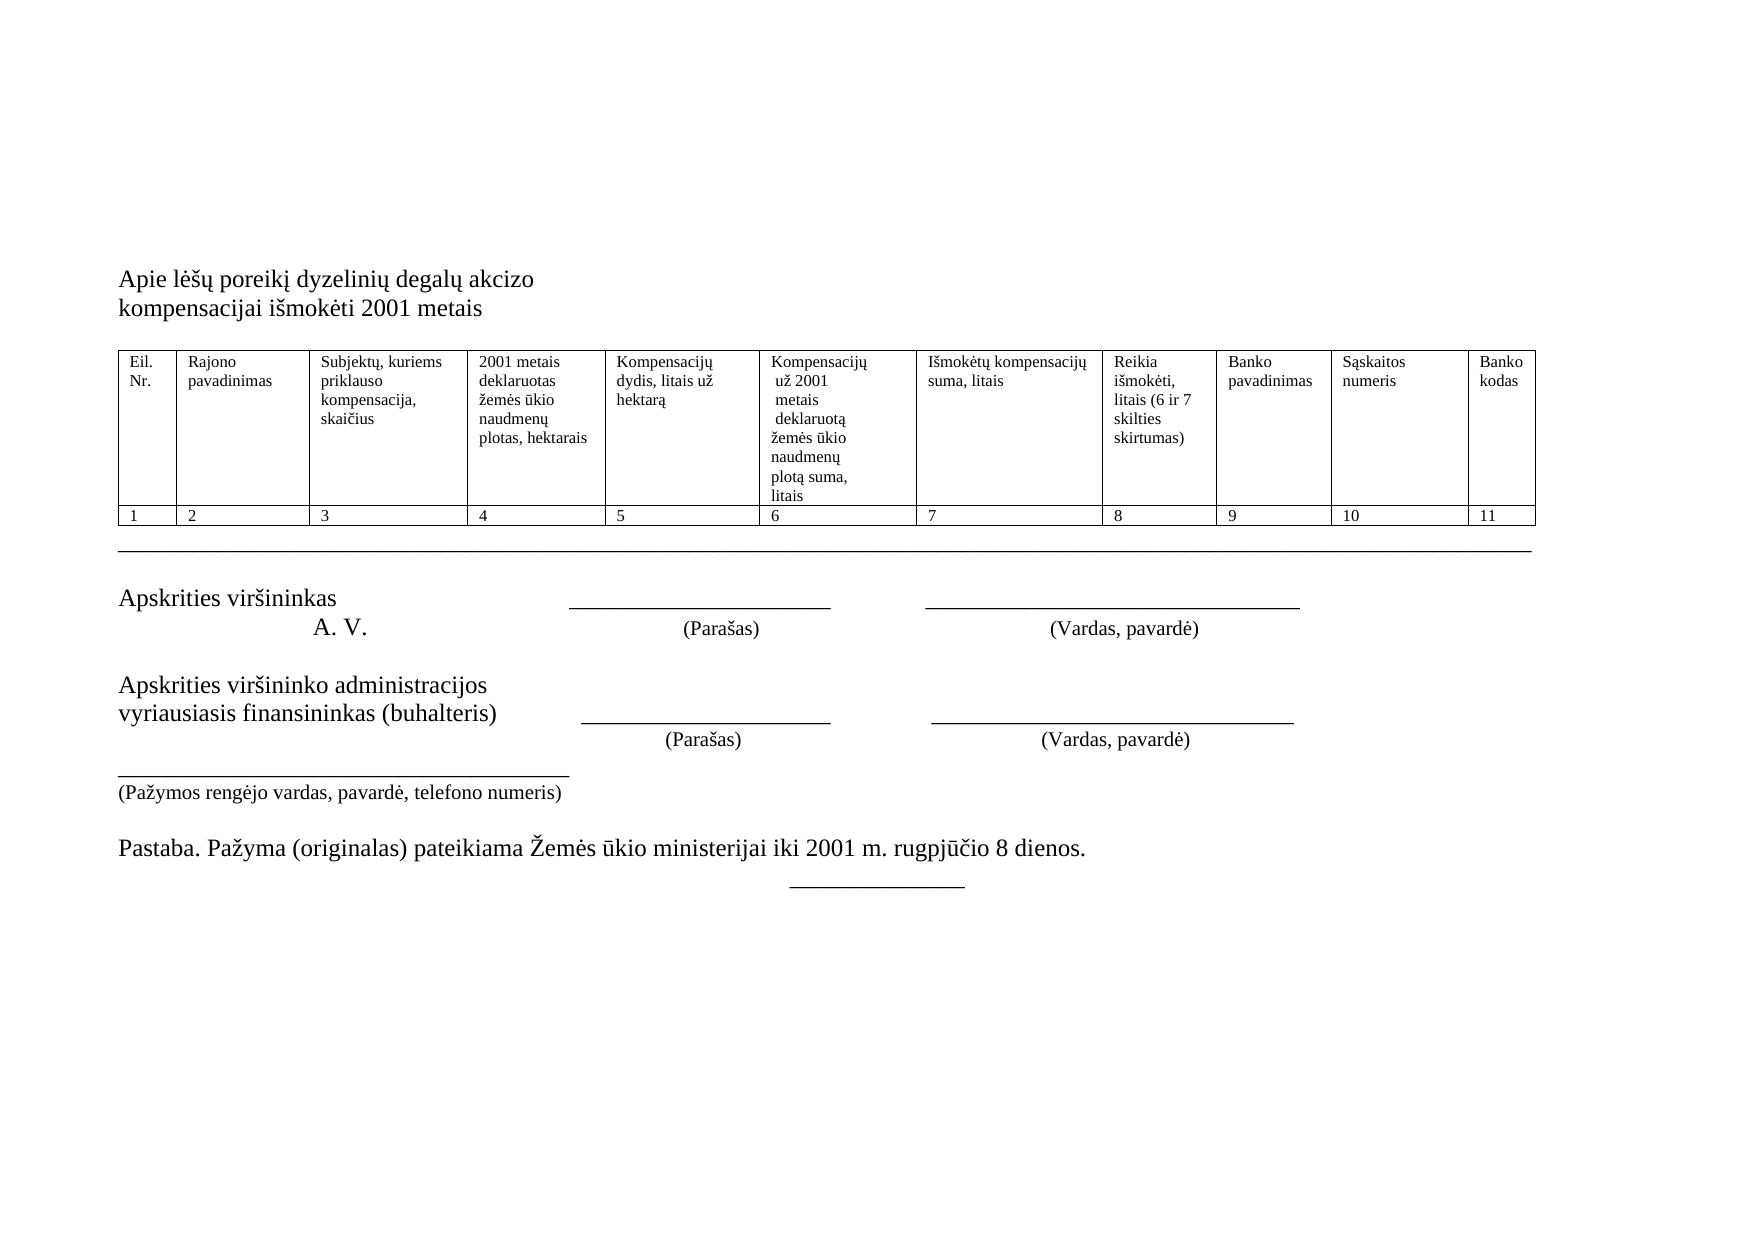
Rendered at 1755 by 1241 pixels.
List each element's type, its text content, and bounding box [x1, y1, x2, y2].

text Apskrities viršininko administracijos [118, 670, 1636, 698]
table_cell 1 [119, 506, 176, 525]
table_header Sąskaitos numeris [1332, 351, 1468, 505]
text Pastaba. Pažyma (originalas) pateikiama Žemės ūkio ministerijai iki 2001 m. rugpjūčio 8 dienos. [118, 833, 1636, 862]
table_cell 11 [1469, 506, 1535, 525]
table_header Reikia išmokėti, litais (6 ir 7 skilties skirtumas) [1103, 351, 1216, 505]
table_header Kompensacijų dydis, litais už hektarą [606, 351, 759, 505]
table_header 2001 metais deklaruotas žemės ūkio naudmenų plotas, hektarais [468, 351, 605, 505]
table_cell 5 [606, 506, 759, 525]
text Apie lėšų poreikį dyzelinių degalų akcizo [118, 264, 1636, 293]
text ______________ [118, 862, 1636, 890]
table_header Rajono pavadinimas [177, 351, 309, 505]
table_header Kompensacijų už 2001 metais deklaruotą žemės ūkio naudmenų plotą suma, litais [760, 351, 916, 505]
table_header Išmokėtų kompensacijų suma, litais [917, 351, 1102, 505]
table_cell 7 [917, 506, 1102, 525]
table_cell 3 [310, 506, 467, 525]
table_cell 9 [1217, 506, 1331, 525]
text Apskrities viršininkas [118, 583, 1636, 612]
text kompensacijai išmokėti 2001 metais [118, 293, 1636, 322]
table_header Banko kodas [1469, 351, 1535, 505]
text vyriausiasis finansininkas (buhalteris) [118, 698, 1636, 727]
table_cell 8 [1103, 506, 1216, 525]
table_cell 2 [177, 506, 309, 525]
table_cell 10 [1332, 506, 1468, 525]
table_header Banko pavadinimas [1217, 351, 1331, 505]
text (Pažymos rengėjo vardas, pavardė, telefono numeris) [118, 780, 1636, 804]
text A. V. (Parašas) (Vardas, pavardė) [118, 612, 1636, 641]
text (Parašas) (Vardas, pavardė) [118, 727, 1636, 751]
table_header Eil. Nr. [119, 351, 176, 505]
table_header Subjektų, kuriems priklauso kompensacija, skaičius [310, 351, 467, 505]
table_cell 4 [468, 506, 605, 525]
table_cell 6 [760, 506, 916, 525]
